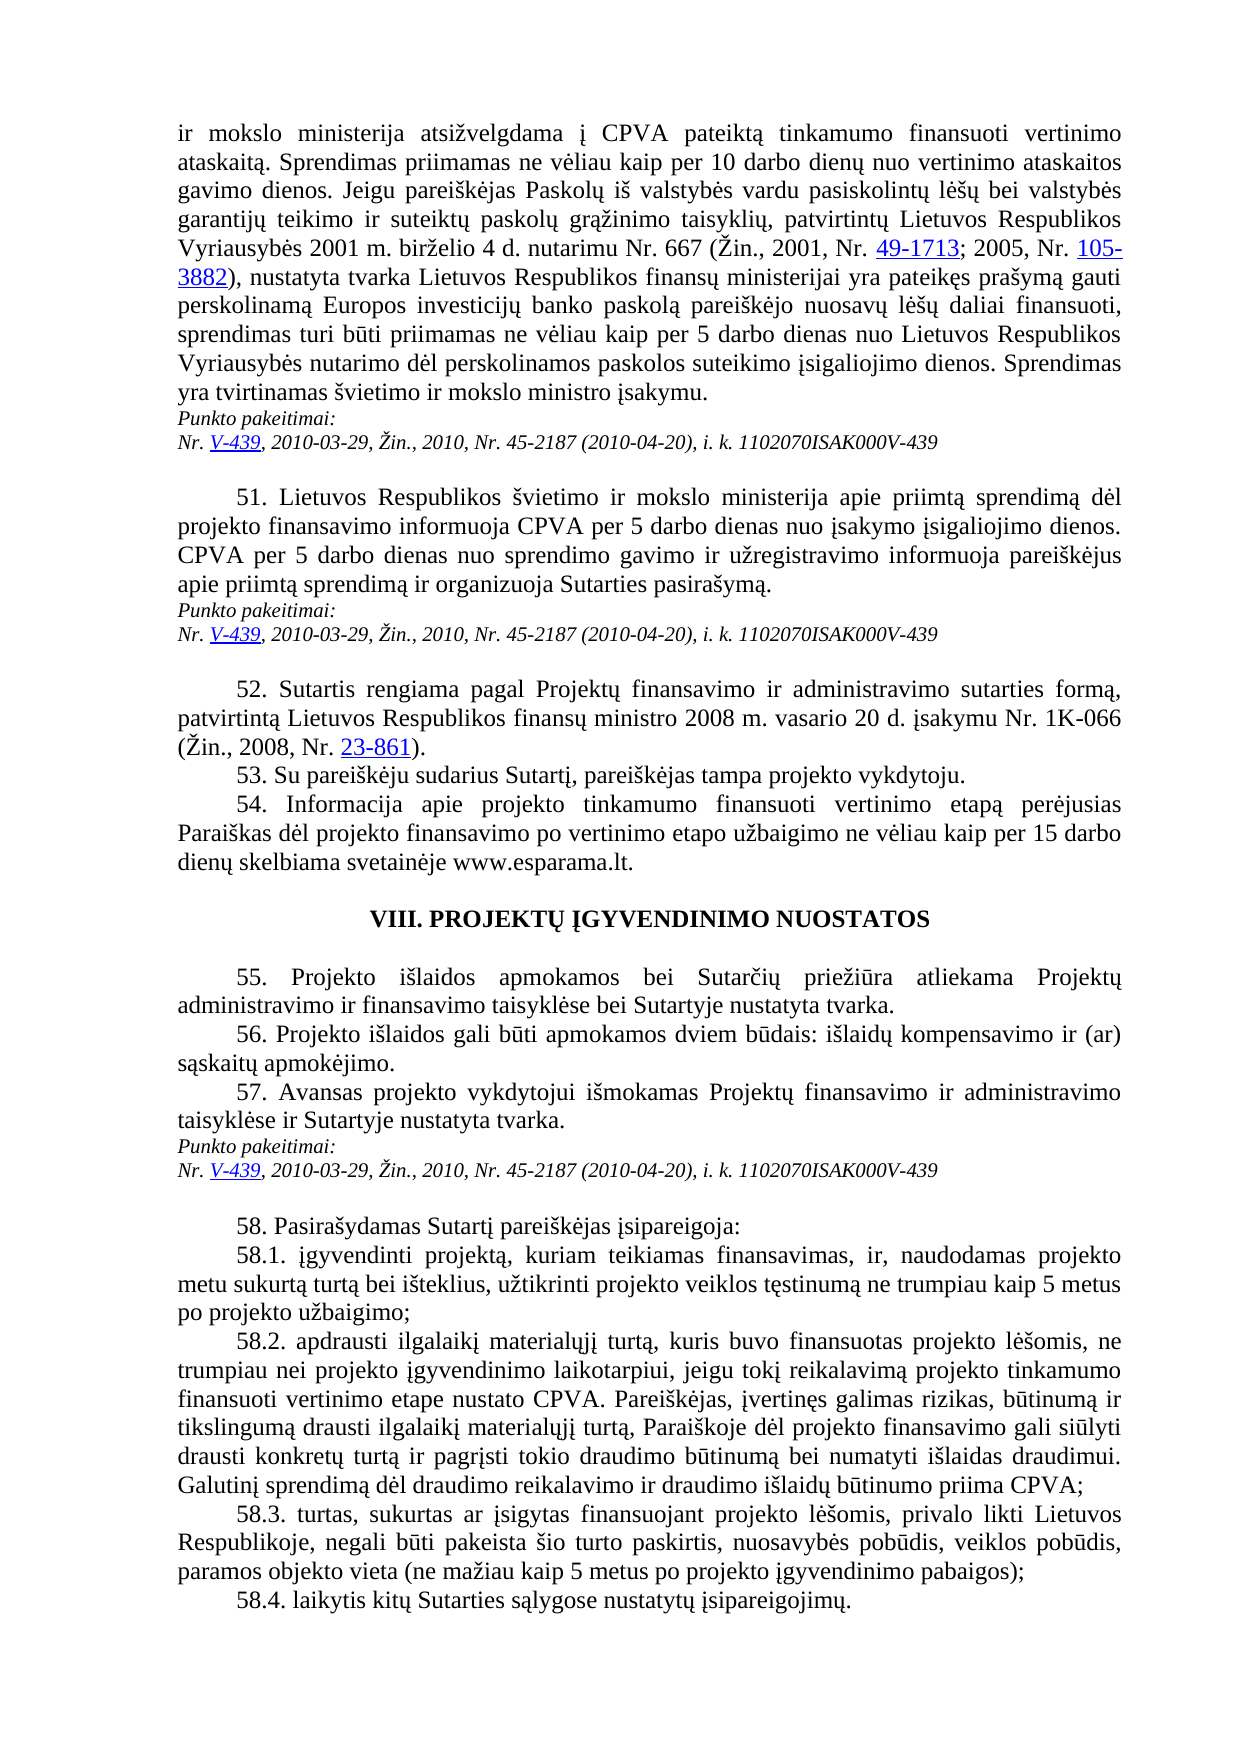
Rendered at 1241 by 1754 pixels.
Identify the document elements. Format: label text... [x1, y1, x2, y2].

text 58.3. turtas, sukurtas ar įsigytas finansuojant projekto lėšomis, privalo likti Lietuvos Respublikoje, negali būti pakeista šio turto paskirtis, nuosavybės pobūdis, veiklos pobūdis, paramos objekto vieta (ne mažiau kaip 5 metus po projekto įgyvendinimo pabaigos); [177, 1499, 1122, 1585]
text 54. Informacija apie projekto tinkamumo finansuoti vertinimo etapą perėjusias Paraiškas dėl projekto finansavimo po vertinimo etapo užbaigimo ne vėliau kaip per 15 darbo dienų skelbiama svetainėje www.esparama.lt. [177, 789, 1122, 876]
text 58.4. laikytis kitų Sutarties sąlygose nustatytų įsipareigojimų. [177, 1585, 1122, 1614]
text VIII. PROJEKTŲ ĮGYVENDINIMO NUOSTATOS [177, 904, 1122, 933]
text Punkto pakeitimai: [177, 406, 1122, 430]
text Punkto pakeitimai: [177, 597, 1122, 622]
text Nr. V-439, 2010-03-29, Žin., 2010, Nr. 45-2187 (2010-04-20), i. k. 1102070ISAK000V-439 [177, 1158, 1122, 1182]
text Punkto pakeitimai: [177, 1134, 1122, 1158]
text 58. Pasirašydamas Sutartį pareiškėjas įsipareigoja: [177, 1211, 1122, 1240]
text Nr. V-439, 2010-03-29, Žin., 2010, Nr. 45-2187 (2010-04-20), i. k. 1102070ISAK000V-439 [177, 430, 1122, 454]
text 58.2. apdrausti ilgalaikį materialųjį turtą, kuris buvo finansuotas projekto lėšomis, ne trumpiau nei projekto įgyvendinimo laikotarpiui, jeigu tokį reikalavimą projekto tinkamumo finansuoti vertinimo etape nustato CPVA. Pareiškėjas, įvertinęs galimas rizikas, būtinumą ir tikslingumą drausti ilgalaikį materialųjį turtą, Paraiškoje dėl projekto finansavimo gali siūlyti drausti konkretų turtą ir pagrįsti tokio draudimo būtinumą bei numatyti išlaidas draudimui. Galutinį sprendimą dėl draudimo reikalavimo ir draudimo išlaidų būtinumo priima CPVA; [177, 1326, 1122, 1499]
text 56. Projekto išlaidos gali būti apmokamos dviem būdais: išlaidų kompensavimo ir (ar) sąskaitų apmokėjimo. [177, 1019, 1122, 1077]
text ir mokslo ministerija atsižvelgdama į CPVA pateiktą tinkamumo finansuoti vertinimo ataskaitą. Sprendimas priimamas ne vėliau kaip per 10 darbo dienų nuo vertinimo ataskaitos gavimo dienos. Jeigu pareiškėjas Paskolų iš valstybės vardu pasiskolintų lėšų bei valstybės garantijų teikimo ir suteiktų paskolų grąžinimo taisyklių, patvirtintų Lietuvos Respublikos Vyriausybės 2001 m. birželio 4 d. nutarimu Nr. 667 (Žin., 2001, Nr. 49-1713; 2005, Nr. 105-3882), nustatyta tvarka Lietuvos Respublikos finansų ministerijai yra pateikęs prašymą gauti perskolinamą Europos investicijų banko paskolą pareiškėjo nuosavų lėšų daliai finansuoti, sprendimas turi būti priimamas ne vėliau kaip per 5 darbo dienas nuo Lietuvos Respublikos Vyriausybės nutarimo dėl perskolinamos paskolos suteikimo įsigaliojimo dienos. Sprendimas yra tvirtinamas švietimo ir mokslo ministro įsakymu. [177, 118, 1122, 406]
text 58.1. įgyvendinti projektą, kuriam teikiamas finansavimas, ir, naudodamas projekto metu sukurtą turtą bei išteklius, užtikrinti projekto veiklos tęstinumą ne trumpiau kaip 5 metus po projekto užbaigimo; [177, 1240, 1122, 1326]
text 53. Su pareiškėju sudarius Sutartį, pareiškėjas tampa projekto vykdytoju. [177, 761, 1122, 789]
text 51. Lietuvos Respublikos švietimo ir mokslo ministerija apie priimtą sprendimą dėl projekto finansavimo informuoja CPVA per 5 darbo dienas nuo įsakymo įsigaliojimo dienos. CPVA per 5 darbo dienas nuo sprendimo gavimo ir užregistravimo informuoja pareiškėjus apie priimtą sprendimą ir organizuoja Sutarties pasirašymą. [177, 482, 1122, 597]
text Nr. V-439, 2010-03-29, Žin., 2010, Nr. 45-2187 (2010-04-20), i. k. 1102070ISAK000V-439 [177, 622, 1122, 646]
text 57. Avansas projekto vykdytojui išmokamas Projektų finansavimo ir administravimo taisyklėse ir Sutartyje nustatyta tvarka. [177, 1077, 1122, 1134]
text 55. Projekto išlaidos apmokamos bei Sutarčių priežiūra atliekama Projektų administravimo ir finansavimo taisyklėse bei Sutartyje nustatyta tvarka. [177, 962, 1122, 1019]
text 52. Sutartis rengiama pagal Projektų finansavimo ir administravimo sutarties formą, patvirtintą Lietuvos Respublikos finansų ministro 2008 m. vasario 20 d. įsakymu Nr. 1K-066 (Žin., 2008, Nr. 23-861). [177, 674, 1122, 761]
